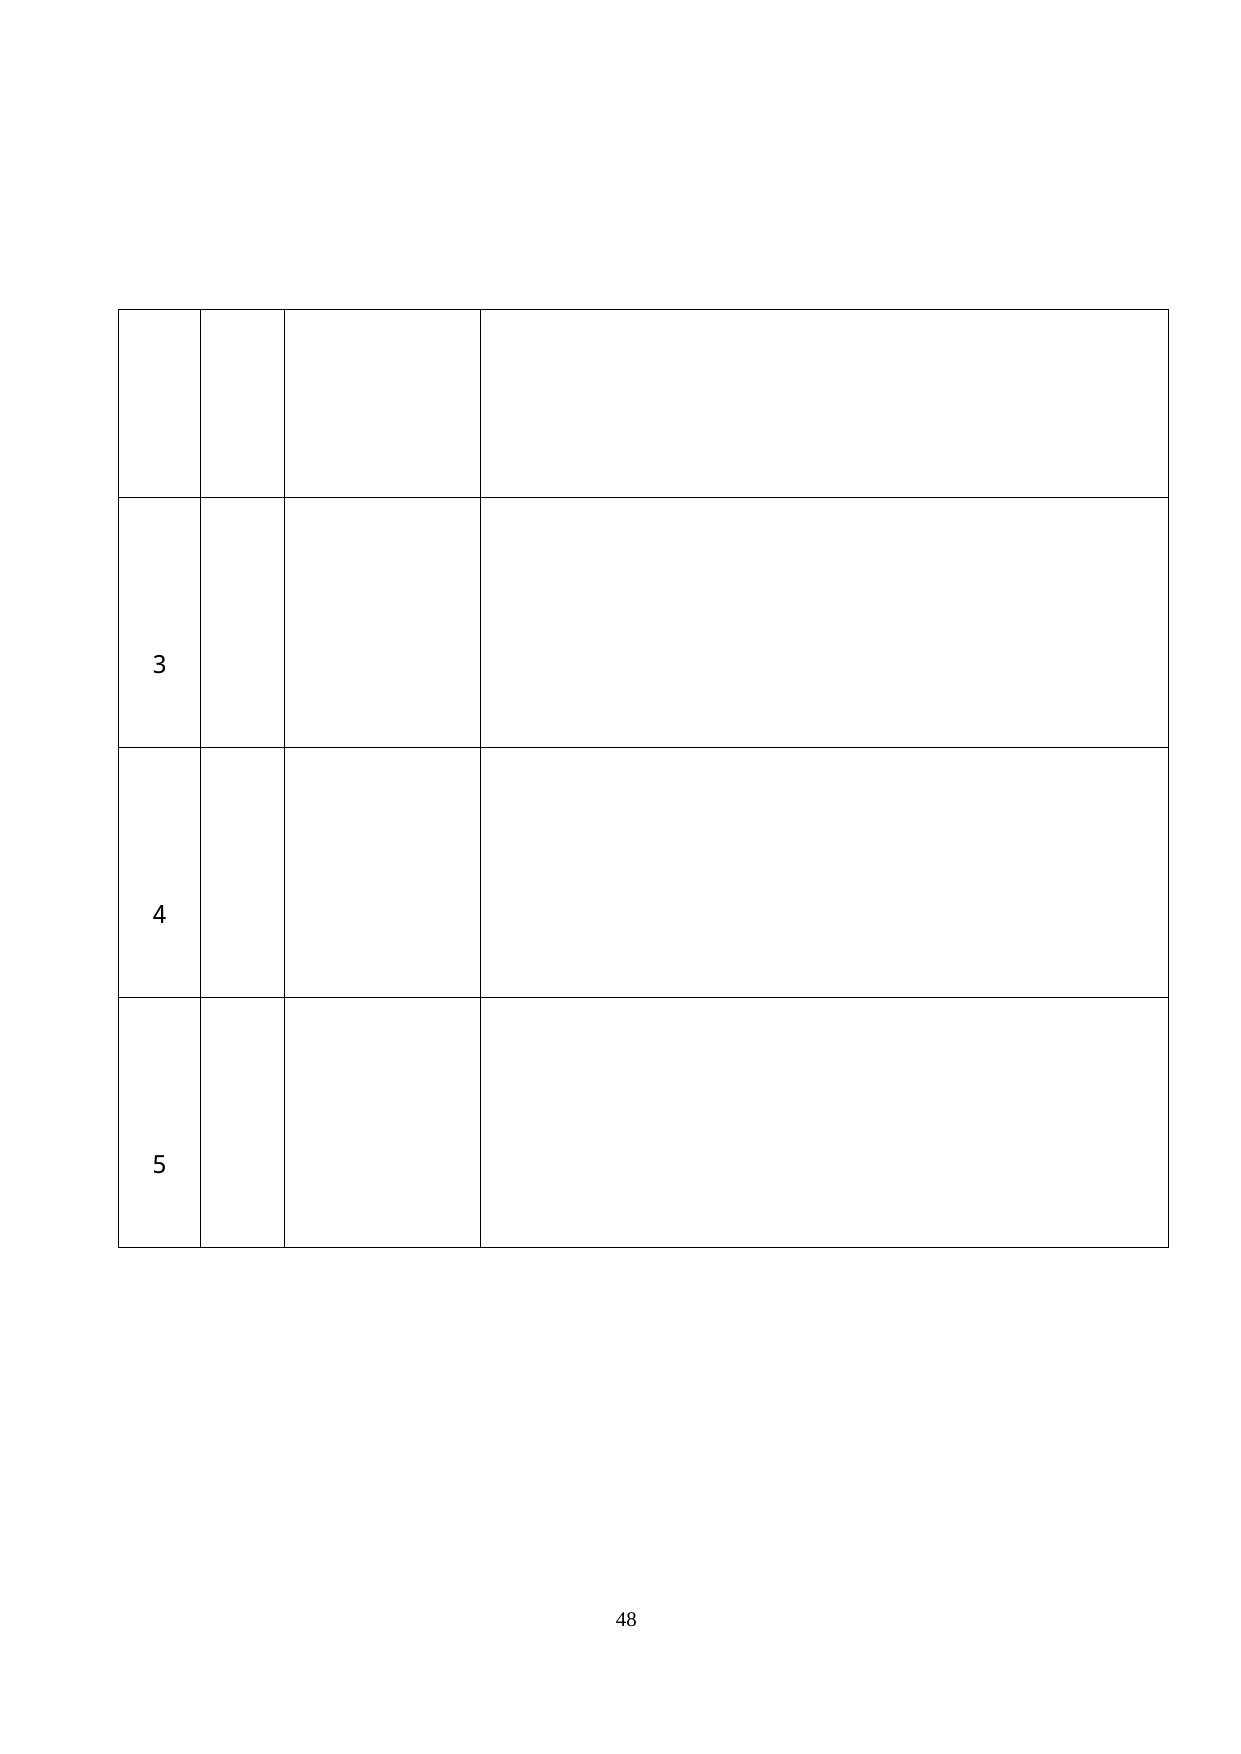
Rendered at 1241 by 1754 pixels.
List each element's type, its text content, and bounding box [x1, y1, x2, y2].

table_cell [481, 310, 1168, 497]
table_cell [201, 748, 284, 997]
table_cell [285, 498, 480, 747]
table_cell 4 [119, 748, 200, 997]
table_cell [285, 310, 480, 497]
table_cell 5 [119, 998, 200, 1247]
table_cell [201, 998, 284, 1247]
table_cell [285, 998, 480, 1247]
table_cell [481, 998, 1168, 1247]
table_cell [201, 310, 284, 497]
table_cell [201, 498, 284, 747]
table_cell 3 [119, 498, 200, 747]
table_cell [481, 498, 1168, 747]
table_cell [285, 748, 480, 997]
table_cell [119, 310, 200, 497]
table_cell [481, 748, 1168, 997]
